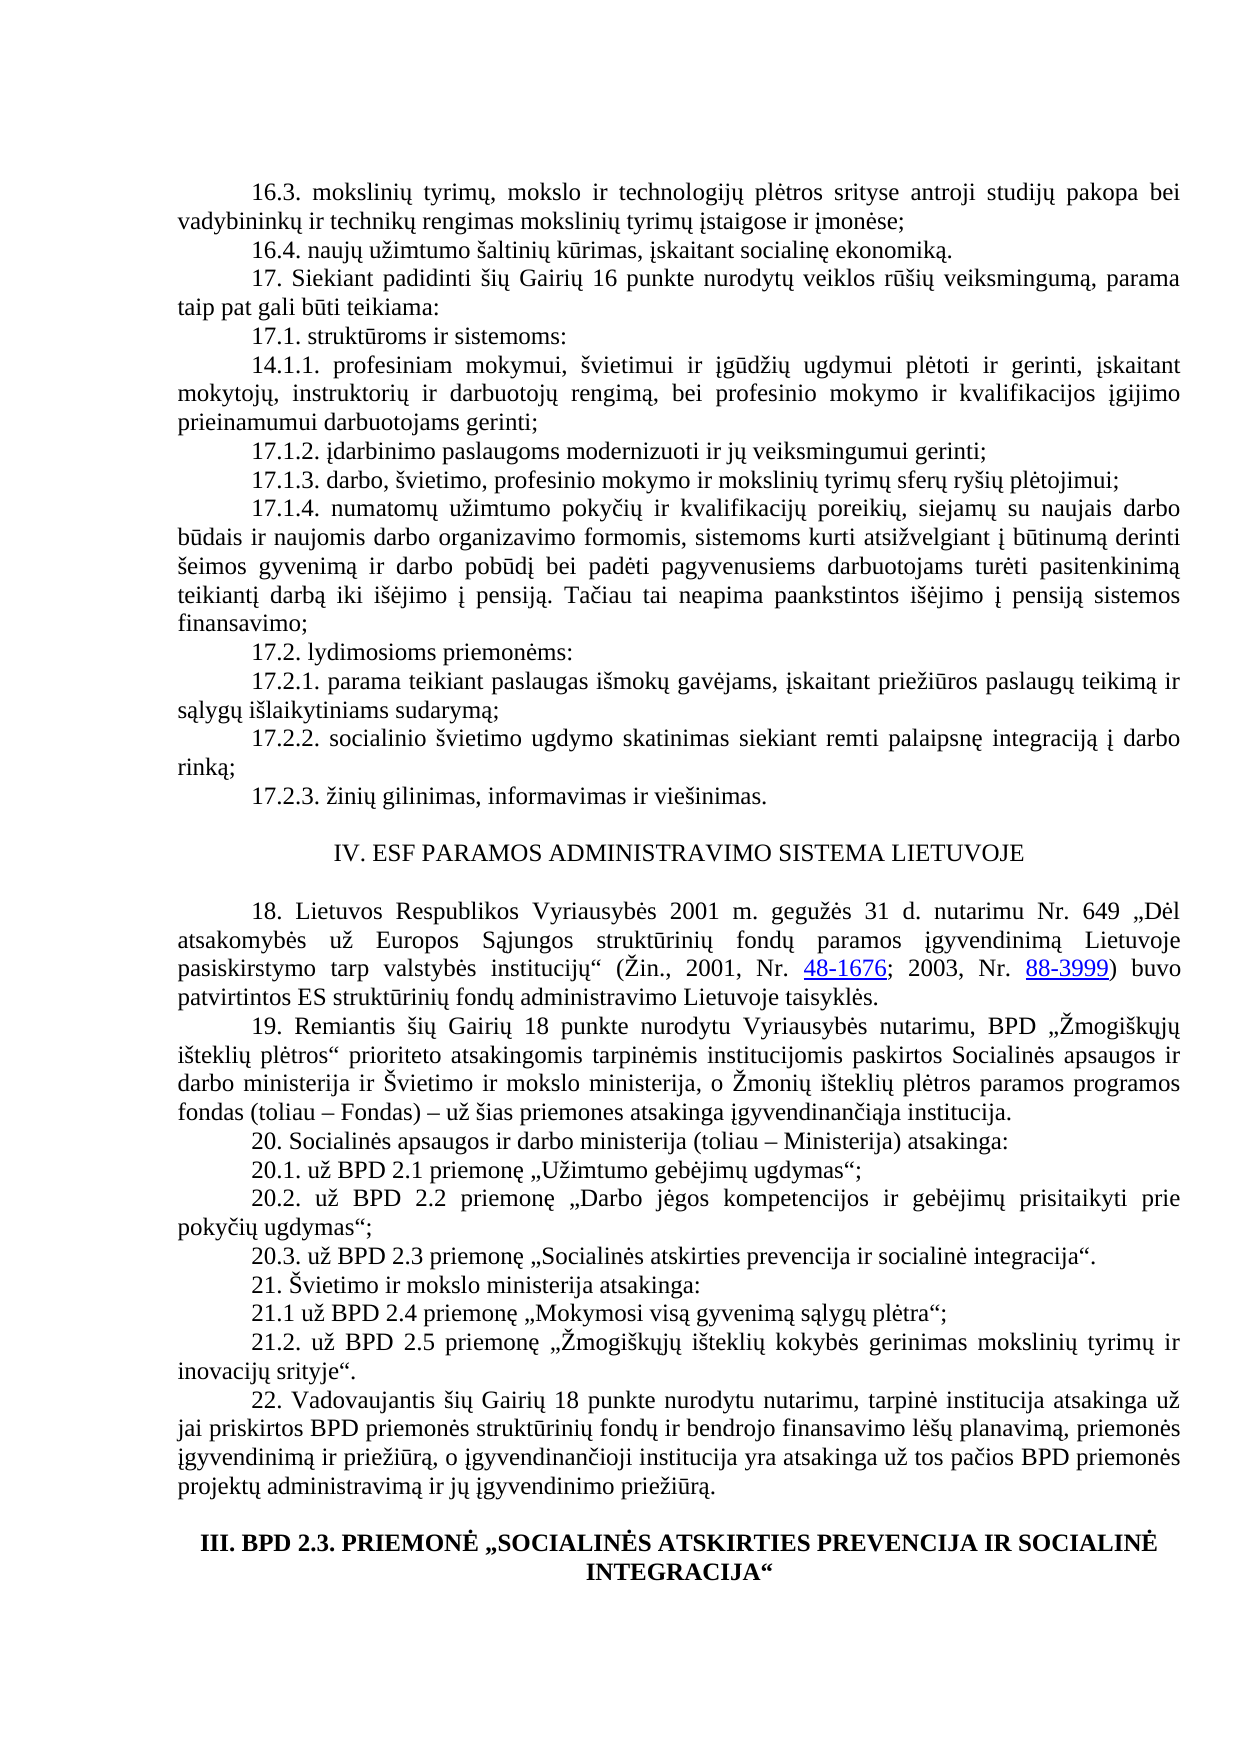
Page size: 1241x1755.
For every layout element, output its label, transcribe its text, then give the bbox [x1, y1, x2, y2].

text 14.1.1. profesiniam mokymui, švietimui ir įgūdžių ugdymui plėtoti ir gerinti, įskaitant mokytojų, instruktorių ir darbuotojų rengimą, bei profesinio mokymo ir kvalifikacijos įgijimo prieinamumui darbuotojams gerinti; [177, 350, 1181, 436]
text III. BPD 2.3. PRIEMONĖ „SOCIALINĖS ATSKIRTIES PREVENCIJA IR SOCIALINĖ INTEGRACIJA“ [177, 1528, 1181, 1586]
text 17.1. struktūroms ir sistemoms: [177, 321, 1181, 350]
text 18. Lietuvos Respublikos Vyriausybės 2001 m. gegužės 31 d. nutarimu Nr. 649 „Dėl atsakomybės už Europos Sąjungos struktūrinių fondų paramos įgyvendinimą Lietuvoje pasiskirstymo tarp valstybės institucijų“ (Žin., 2001, Nr. 48-1676; 2003, Nr. 88-3999) buvo patvirtintos ES struktūrinių fondų administravimo Lietuvoje taisyklės. [177, 896, 1181, 1011]
text 20.1. už BPD 2.1 priemonę „Užimtumo gebėjimų ugdymas“; [177, 1155, 1181, 1183]
text 17.2.3. žinių gilinimas, informavimas ir viešinimas. [177, 781, 1181, 810]
text 21. Švietimo ir mokslo ministerija atsakinga: [177, 1270, 1181, 1298]
text IV. esf paramos administravimo sistema lietuvoje [177, 838, 1181, 867]
text 17. Siekiant padidinti šių Gairių 16 punkte nurodytų veiklos rūšių veiksmingumą, parama taip pat gali būti teikiama: [177, 263, 1181, 321]
text 17.1.3. darbo, švietimo, profesinio mokymo ir mokslinių tyrimų sferų ryšių plėtojimui; [177, 465, 1181, 493]
text 22. Vadovaujantis šių Gairių 18 punkte nurodytu nutarimu, tarpinė institucija atsakinga už jai priskirtos BPD priemonės struktūrinių fondų ir bendrojo finansavimo lėšų planavimą, priemonės įgyvendinimą ir priežiūrą, o įgyvendinančioji institucija yra atsakinga už tos pačios BPD priemonės projektų administravimą ir jų įgyvendinimo priežiūrą. [177, 1385, 1181, 1500]
text 20. Socialinės apsaugos ir darbo ministerija (toliau – Ministerija) atsakinga: [177, 1126, 1181, 1155]
text 20.3. už BPD 2.3 priemonę „Socialinės atskirties prevencija ir socialinė integracija“. [177, 1241, 1181, 1270]
text 17.2. lydimosioms priemonėms: [177, 637, 1181, 666]
text 17.1.2. įdarbinimo paslaugoms modernizuoti ir jų veiksmingumui gerinti; [177, 436, 1181, 465]
text 20.2. už BPD 2.2 priemonę „Darbo jėgos kompetencijos ir gebėjimų prisitaikyti prie pokyčių ugdymas“; [177, 1183, 1181, 1241]
text 16.4. naujų užimtumo šaltinių kūrimas, įskaitant socialinę ekonomiką. [177, 235, 1181, 263]
text 19. Remiantis šių Gairių 18 punkte nurodytu Vyriausybės nutarimu, BPD „Žmogiškųjų išteklių plėtros“ prioriteto atsakingomis tarpinėmis institucijomis paskirtos Socialinės apsaugos ir darbo ministerija ir Švietimo ir mokslo ministerija, o Žmonių išteklių plėtros paramos programos fondas (toliau – Fondas) – už šias priemones atsakinga įgyvendinančiąja institucija. [177, 1011, 1181, 1126]
text 16.3. mokslinių tyrimų, mokslo ir technologijų plėtros srityse antroji studijų pakopa bei vadybininkų ir technikų rengimas mokslinių tyrimų įstaigose ir įmonėse; [177, 177, 1181, 235]
text 17.2.2. socialinio švietimo ugdymo skatinimas siekiant remti palaipsnę integraciją į darbo rinką; [177, 723, 1181, 781]
text 17.2.1. parama teikiant paslaugas išmokų gavėjams, įskaitant priežiūros paslaugų teikimą ir sąlygų išlaikytiniams sudarymą; [177, 666, 1181, 723]
text 21.1 už BPD 2.4 priemonę „Mokymosi visą gyvenimą sąlygų plėtra“; [177, 1298, 1181, 1327]
text 17.1.4. numatomų užimtumo pokyčių ir kvalifikacijų poreikių, siejamų su naujais darbo būdais ir naujomis darbo organizavimo formomis, sistemoms kurti atsižvelgiant į būtinumą derinti šeimos gyvenimą ir darbo pobūdį bei padėti pagyvenusiems darbuotojams turėti pasitenkinimą teikiantį darbą iki išėjimo į pensiją. Tačiau tai neapima paankstintos išėjimo į pensiją sistemos finansavimo; [177, 493, 1181, 637]
text 21.2. už BPD 2.5 priemonę „Žmogiškųjų išteklių kokybės gerinimas mokslinių tyrimų ir inovacijų srityje“. [177, 1327, 1181, 1385]
